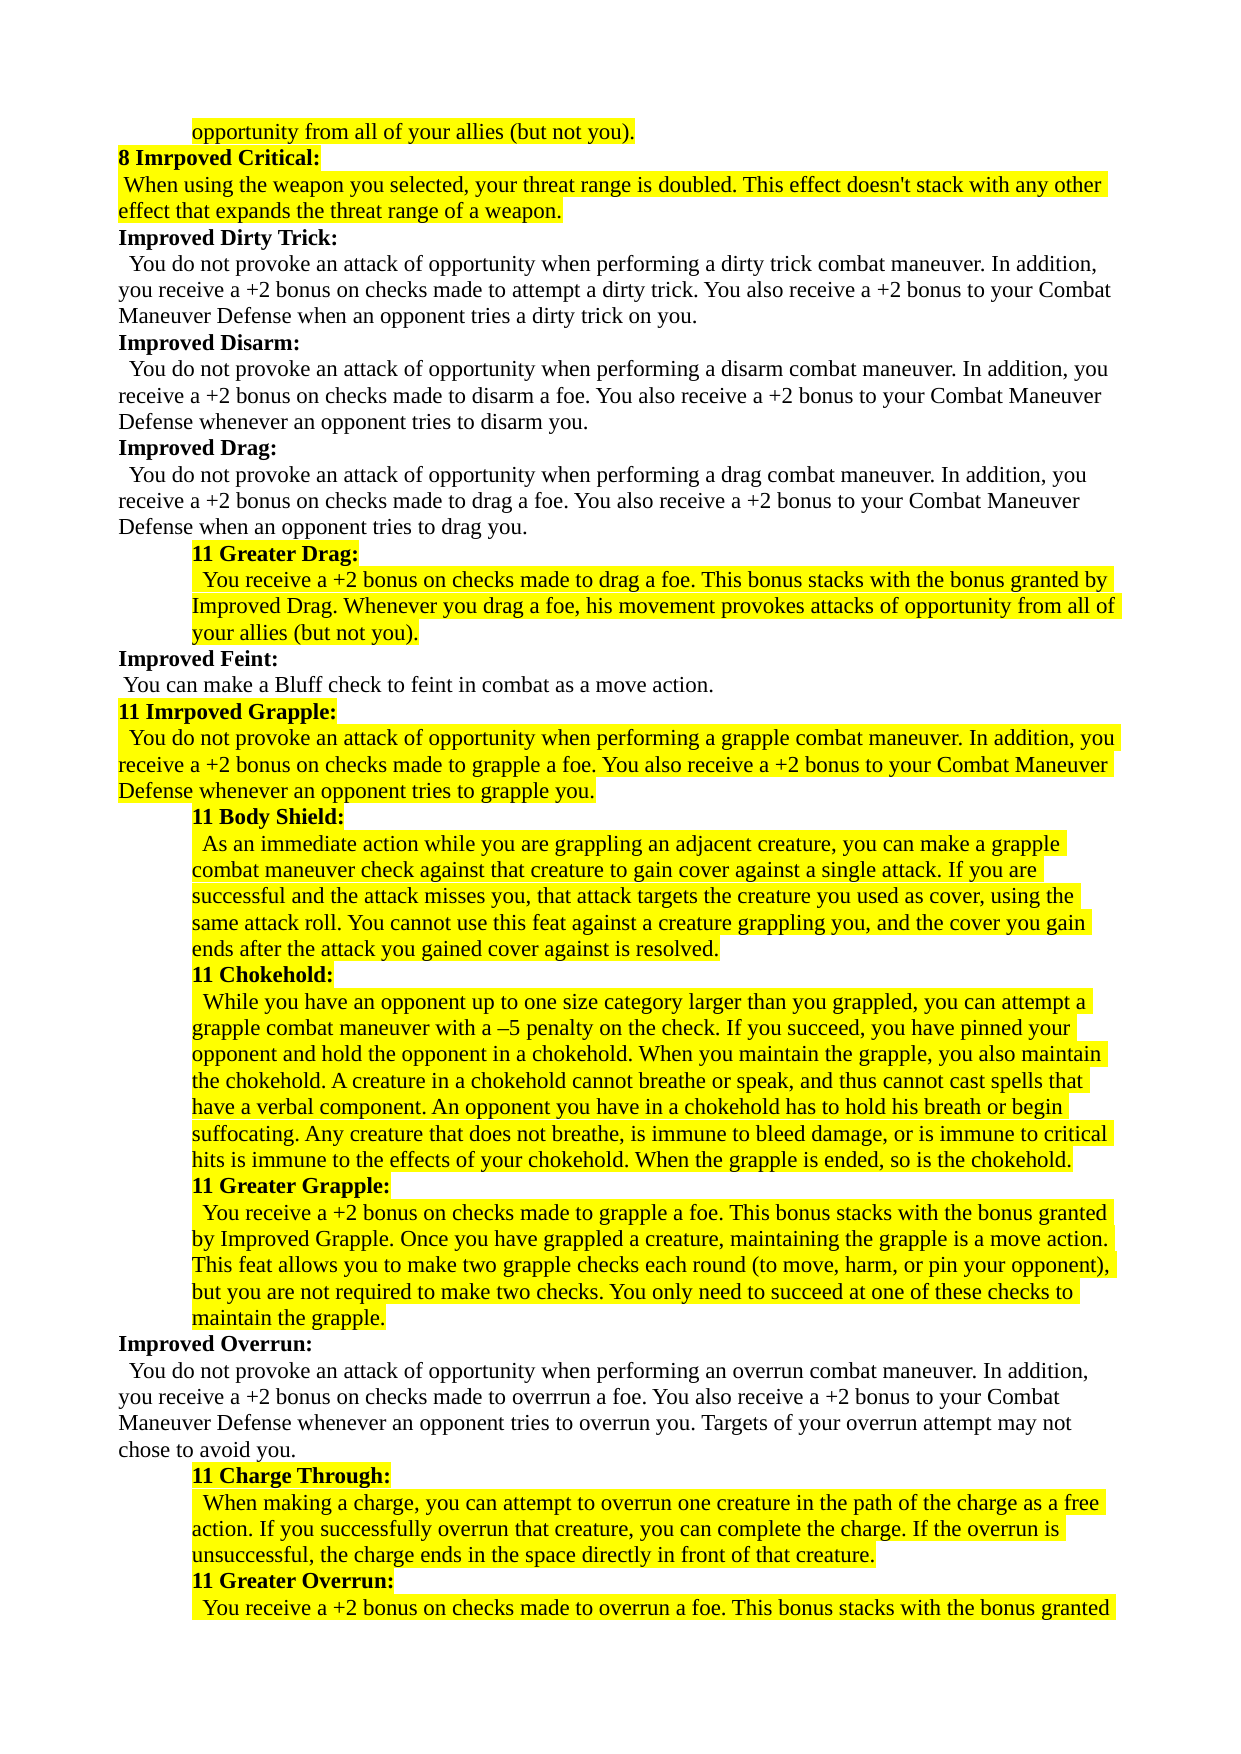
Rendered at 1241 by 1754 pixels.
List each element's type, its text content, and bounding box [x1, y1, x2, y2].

text 11 Greater Overrun: [192, 1568, 1122, 1594]
text Improved Feint: [118, 645, 1122, 672]
text Improved Overrun: [118, 1330, 1122, 1357]
text You receive a +2 bonus on checks made to drag a foe. This bonus stacks with the bonus granted by Improved Drag. Whenever you drag a foe, his movement provokes attacks of opportunity from all of your allies (but not you). [192, 566, 1122, 645]
text You do not provoke an attack of opportunity when performing an overrun combat maneuver. In addition, you receive a +2 bonus on checks made to overrrun a foe. You also receive a +2 bonus to your Combat Maneuver Defense whenever an opponent tries to overrun you. Targets of your overrun attempt may not chose to avoid you. [118, 1357, 1122, 1462]
text 11 Body Shield: [192, 803, 1122, 830]
text You receive a +2 bonus on checks made to overrun a foe. This bonus stacks with the bonus granted [192, 1594, 1122, 1620]
text opportunity from all of your allies (but not you). [192, 118, 1122, 144]
text You do not provoke an attack of opportunity when performing a disarm combat maneuver. In addition, you receive a +2 bonus on checks made to disarm a foe. You also receive a +2 bonus to your Combat Maneuver Defense whenever an opponent tries to disarm you. [118, 355, 1122, 434]
text You do not provoke an attack of opportunity when performing a drag combat maneuver. In addition, you receive a +2 bonus on checks made to drag a foe. You also receive a +2 bonus to your Combat Maneuver Defense when an opponent tries to drag you. [118, 461, 1122, 540]
text 8 Imrpoved Critical: [118, 144, 1122, 171]
text When making a charge, you can attempt to overrun one creature in the path of the charge as a free action. If you successfully overrun that creature, you can complete the charge. If the overrun is unsuccessful, the charge ends in the space directly in front of that creature. [192, 1488, 1122, 1568]
text Improved Disarm: [118, 329, 1122, 355]
text 11 Greater Grapple: [192, 1172, 1122, 1199]
text You receive a +2 bonus on checks made to grapple a foe. This bonus stacks with the bonus granted by Improved Grapple. Once you have grappled a creature, maintaining the grapple is a move action. This feat allows you to make two grapple checks each round (to move, harm, or pin your opponent), but you are not required to make two checks. You only need to succeed at one of these checks to maintain the grapple. [192, 1199, 1122, 1330]
text 11 Charge Through: [192, 1462, 1122, 1488]
text 11 Imrpoved Grapple: [118, 698, 1122, 724]
text Improved Dirty Trick: [118, 223, 1122, 250]
text 11 Greater Drag: [192, 540, 1122, 566]
text You do not provoke an attack of opportunity when performing a dirty trick combat maneuver. In addition, you receive a +2 bonus on checks made to attempt a dirty trick. You also receive a +2 bonus to your Combat Maneuver Defense when an opponent tries a dirty trick on you. [118, 250, 1122, 329]
text Improved Drag: [118, 434, 1122, 461]
text When using the weapon you selected, your threat range is doubled. This effect doesn't stack with any other effect that expands the threat range of a weapon. [118, 171, 1122, 223]
text You do not provoke an attack of opportunity when performing a grapple combat maneuver. In addition, you receive a +2 bonus on checks made to grapple a foe. You also receive a +2 bonus to your Combat Maneuver Defense whenever an opponent tries to grapple you. [118, 724, 1122, 803]
text As an immediate action while you are grappling an adjacent creature, you can make a grapple combat maneuver check against that creature to gain cover against a single attack. If you are successful and the attack misses you, that attack targets the creature you used as cover, using the same attack roll. You cannot use this feat against a creature grappling you, and the cover you gain ends after the attack you gained cover against is resolved. [192, 830, 1122, 961]
text While you have an opponent up to one size category larger than you grappled, you can attempt a grapple combat maneuver with a –5 penalty on the check. If you succeed, you have pinned your opponent and hold the opponent in a chokehold. When you maintain the grapple, you also maintain the chokehold. A creature in a chokehold cannot breathe or speak, and thus cannot cast spells that have a verbal component. An opponent you have in a chokehold has to hold his breath or begin suffocating. Any creature that does not breathe, is immune to bleed damage, or is immune to critical hits is immune to the effects of your chokehold. When the grapple is ended, so is the chokehold. [192, 988, 1122, 1172]
text You can make a Bluff check to feint in combat as a move action. [118, 672, 1122, 698]
text 11 Chokehold: [192, 961, 1122, 988]
